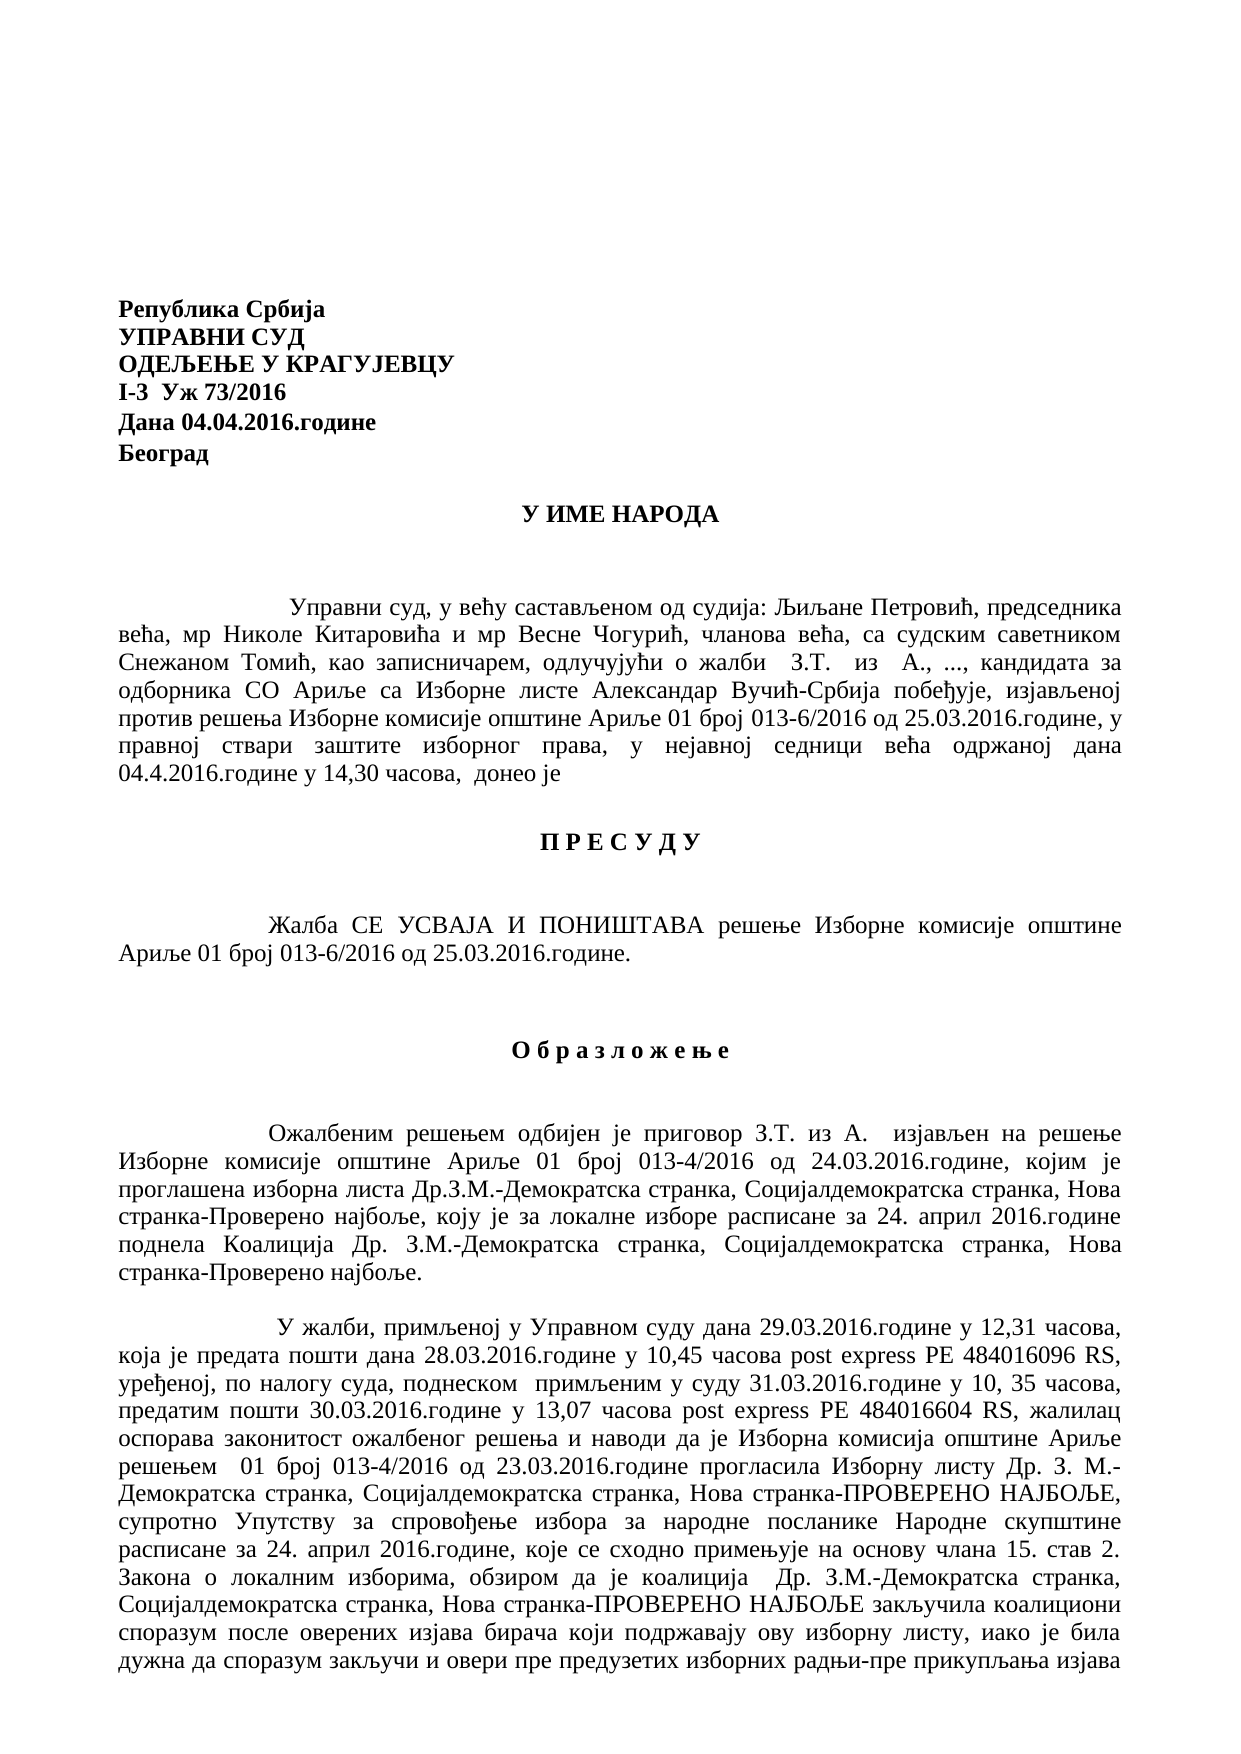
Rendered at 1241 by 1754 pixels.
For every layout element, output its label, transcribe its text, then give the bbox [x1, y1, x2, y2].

text П Р Е С У Д У [118, 828, 1122, 856]
text Република Србија [118, 295, 1122, 323]
text Жалба СЕ УСВАЈА И ПОНИШТАВА решење Изборне комисије општине Ариље 01 број 013-6/2016 од 25.03.2016.године. [118, 912, 1122, 967]
text УПРАВНИ СУД [118, 323, 1122, 350]
text У ИМЕ НАРОДА [118, 500, 1122, 528]
text Ожалбеним решењем одбијен је приговор З.Т. из А. изјављен на решење Изборне комисије општине Ариље 01 број 013-4/2016 од 24.03.2016.године, којим је проглашена изборна листа Др.З.М.-Демократска странка, Социјалдемократска странка, Нова странка-Проверено најбоље, коју је за локалне изборе расписане за 24. април 2016.године поднела Коалиција Др. З.М.-Демократска странка, Социјалдемократска странка, Нова странка-Проверено најбоље. [118, 1119, 1122, 1286]
text Управни суд, у већу састављеном од судија: Љиљане Петровић, председника већа, мр Николе Китаровића и мр Весне Чогурић, чланова већа, са судским саветником Снежаном Томић, као записничарем, одлучујући о жалби З.Т. из А., ..., кандидата за одборника СО Ариље са Изборне листе Александар Вучић-Србија побеђује, изјављеној против решења Изборне комисије општине Ариље 01 број 013-6/2016 од 25.03.2016.године, у правној ствари заштите изборног права, у нејавној седници већа одржаној дана 04.4.2016.године у 14,30 часова, донео је [118, 593, 1122, 787]
text I-3 Уж 73/2016 [118, 378, 1122, 406]
text О б р а з л о ж е њ е [118, 1036, 1122, 1064]
text У жалби, примљеној у Управном суду дана 29.03.2016.године у 12,31 часова, која је предата пошти дана 28.03.2016.године у 10,45 часова post express PE 484016096 RS, уређеној, по налогу суда, поднеском примљеним у суду 31.03.2016.године у 10, 35 часова, предатим пошти 30.03.2016.године у 13,07 часова post express PE 484016604 RS, жалилац оспорава законитост ожалбеног решења и наводи да је Изборна комисија општине Ариље решењем 01 број 013-4/2016 од 23.03.2016.године прогласила Изборну листу Др. З. М.-Демократска странка, Социјалдемократска странка, Нова странка-ПРОВЕРЕНО НАЈБОЉЕ, супротно Упутству за спровођење избора за народне посланике Народне скупштине расписане за 24. април 2016.године, којe се сходно примењује на основу члана 15. став 2. Закона о локалним изборима, обзиром да је коалиција Др. З.М.-Демократска странка, Социјалдемократска странка, Нова странка-ПРОВЕРЕНО НАЈБОЉЕ закључила коалициони споразум после оверених изјава бирача који подржавају ову изборну листу, иако је била дужна да споразум закључи и овери пре предузетих изборних радњи-пре прикупљања изјава [118, 1313, 1122, 1673]
text Београд [118, 439, 1122, 466]
text Дана 04.04.2016.године [118, 408, 1122, 436]
text ОДEЉЕЊЕ У КРАГУЈЕВЦУ [118, 350, 1122, 378]
